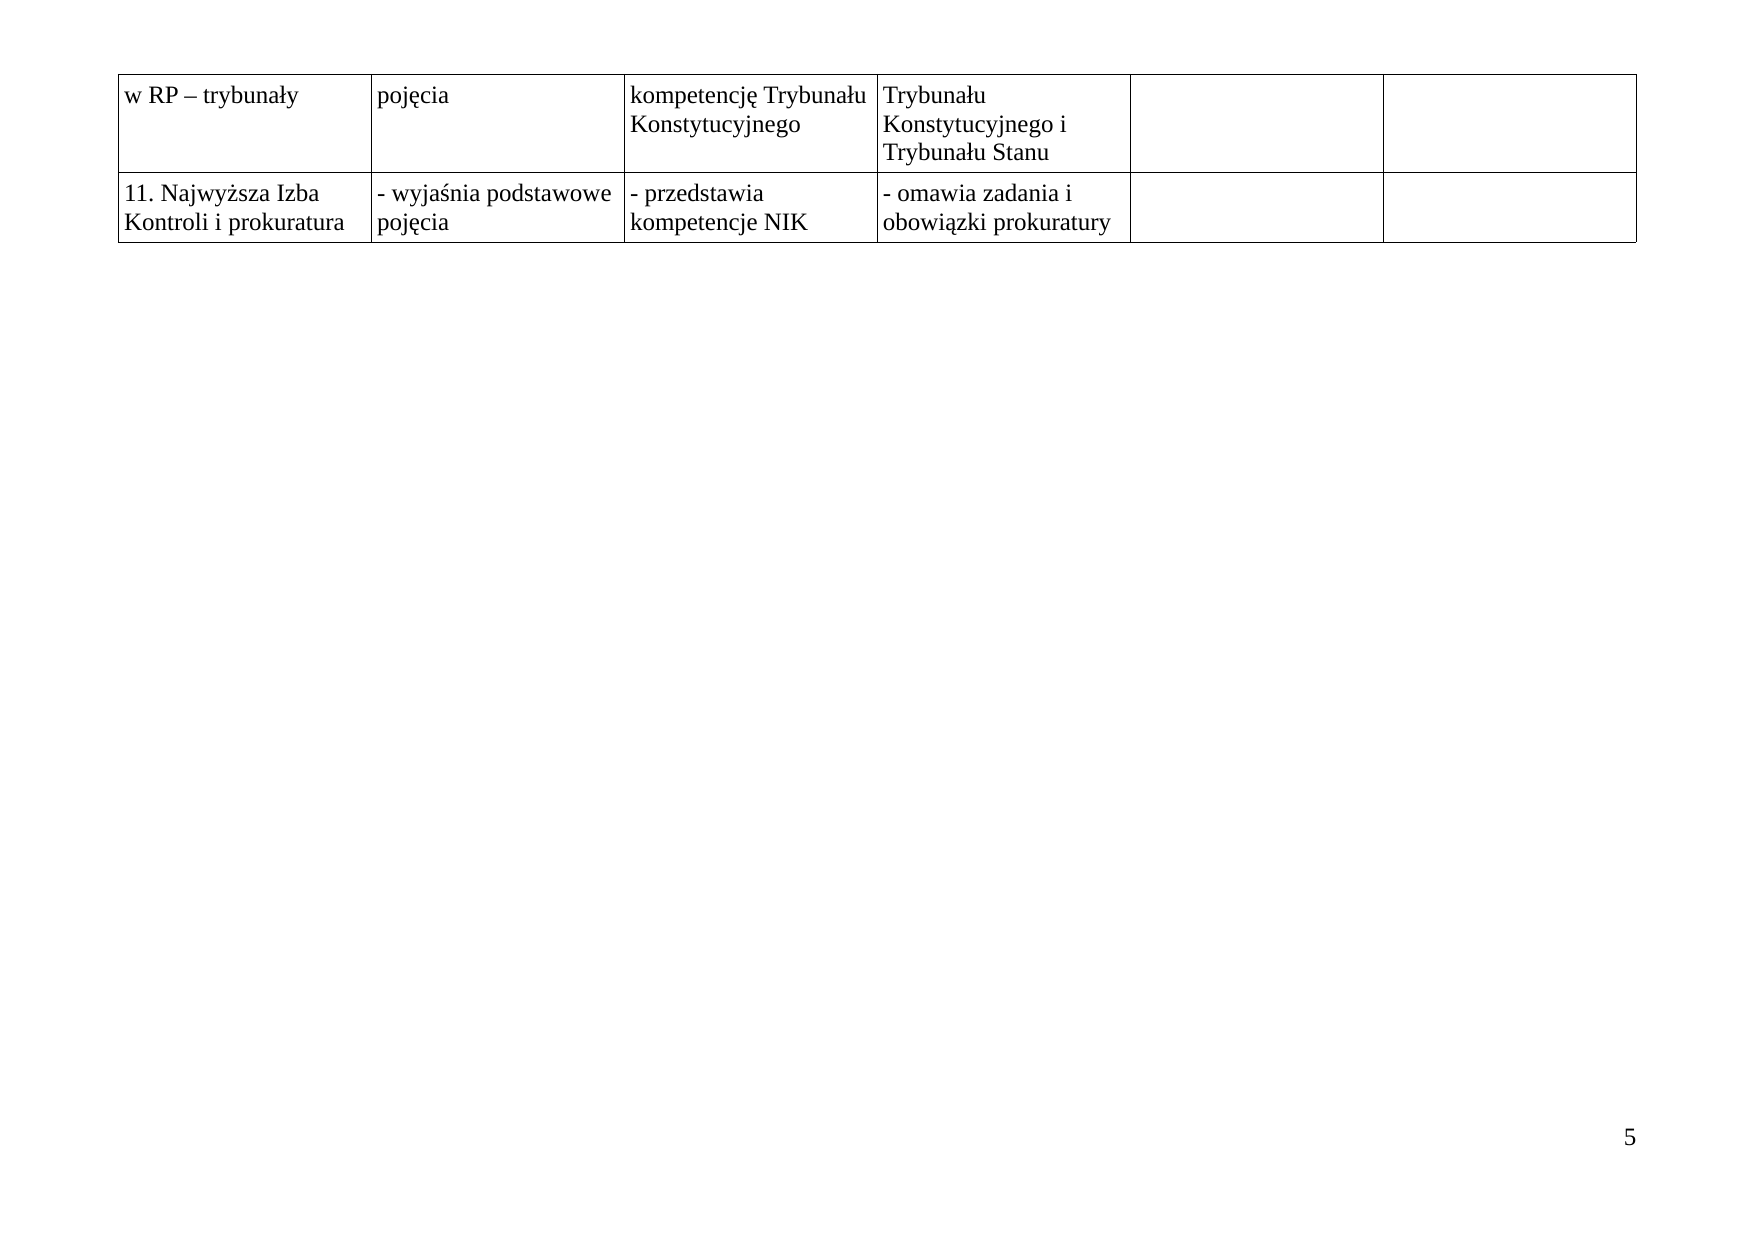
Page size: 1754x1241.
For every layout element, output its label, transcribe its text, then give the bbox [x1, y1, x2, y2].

table_cell [1384, 75, 1636, 172]
table_cell [1131, 75, 1383, 172]
table_cell w RP – trybunały [119, 75, 371, 172]
table_cell Trybunału Konstytucyjnego i Trybunału Stanu [878, 75, 1130, 172]
table_cell pojęcia [372, 75, 624, 172]
table_cell - omawia zadania i obowiązki prokuratury [878, 173, 1130, 241]
table_cell - wyjaśnia podstawowe pojęcia [372, 173, 624, 241]
table_cell [1384, 173, 1636, 241]
table_cell kompetencję Trybunału Konstytucyjnego [625, 75, 877, 172]
table_cell [1131, 173, 1383, 241]
table_cell 11. Najwyższa Izba Kontroli i prokuratura [119, 173, 371, 241]
table_cell - przedstawia kompetencje NIK [625, 173, 877, 241]
